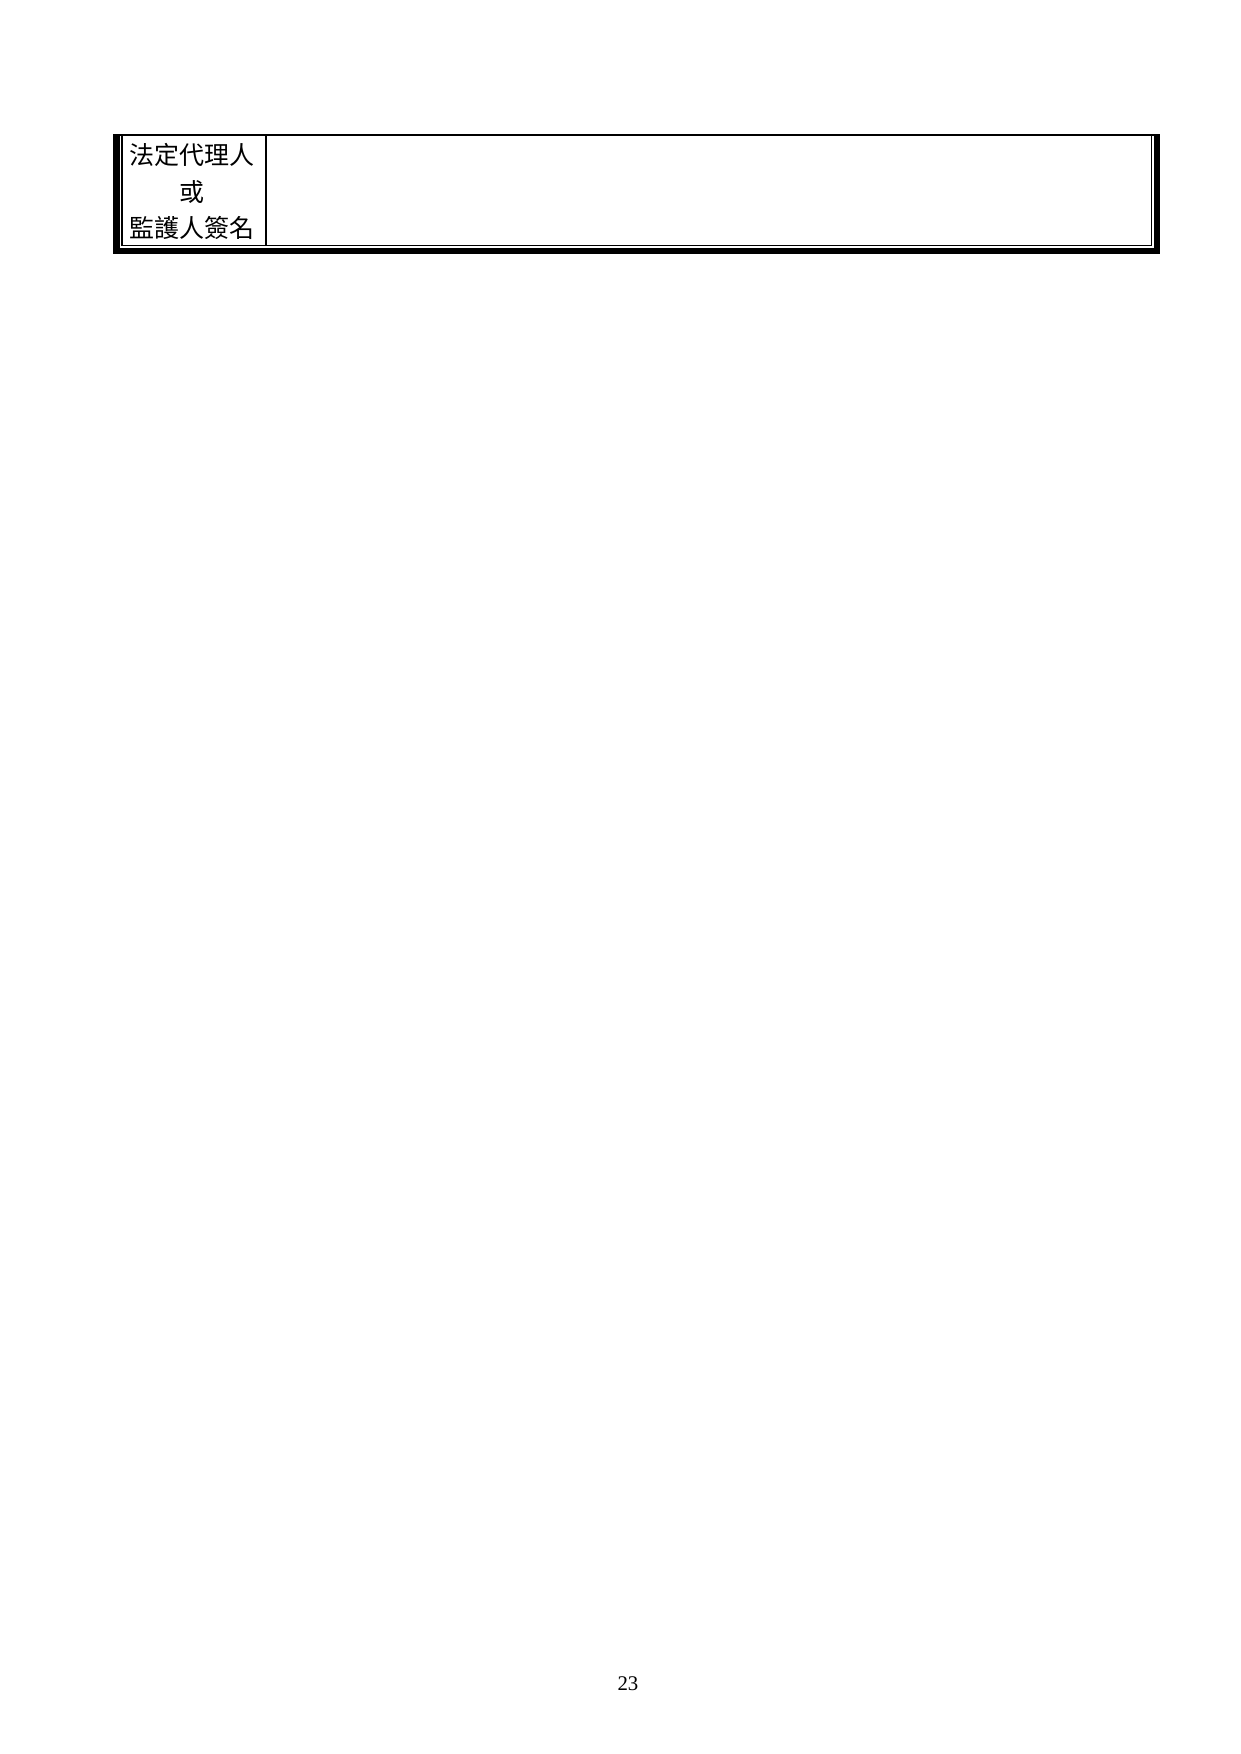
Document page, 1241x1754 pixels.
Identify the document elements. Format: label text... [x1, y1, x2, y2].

table_cell 法定代理人或 監護人簽名 [123, 136, 265, 244]
table_cell [267, 136, 1151, 244]
